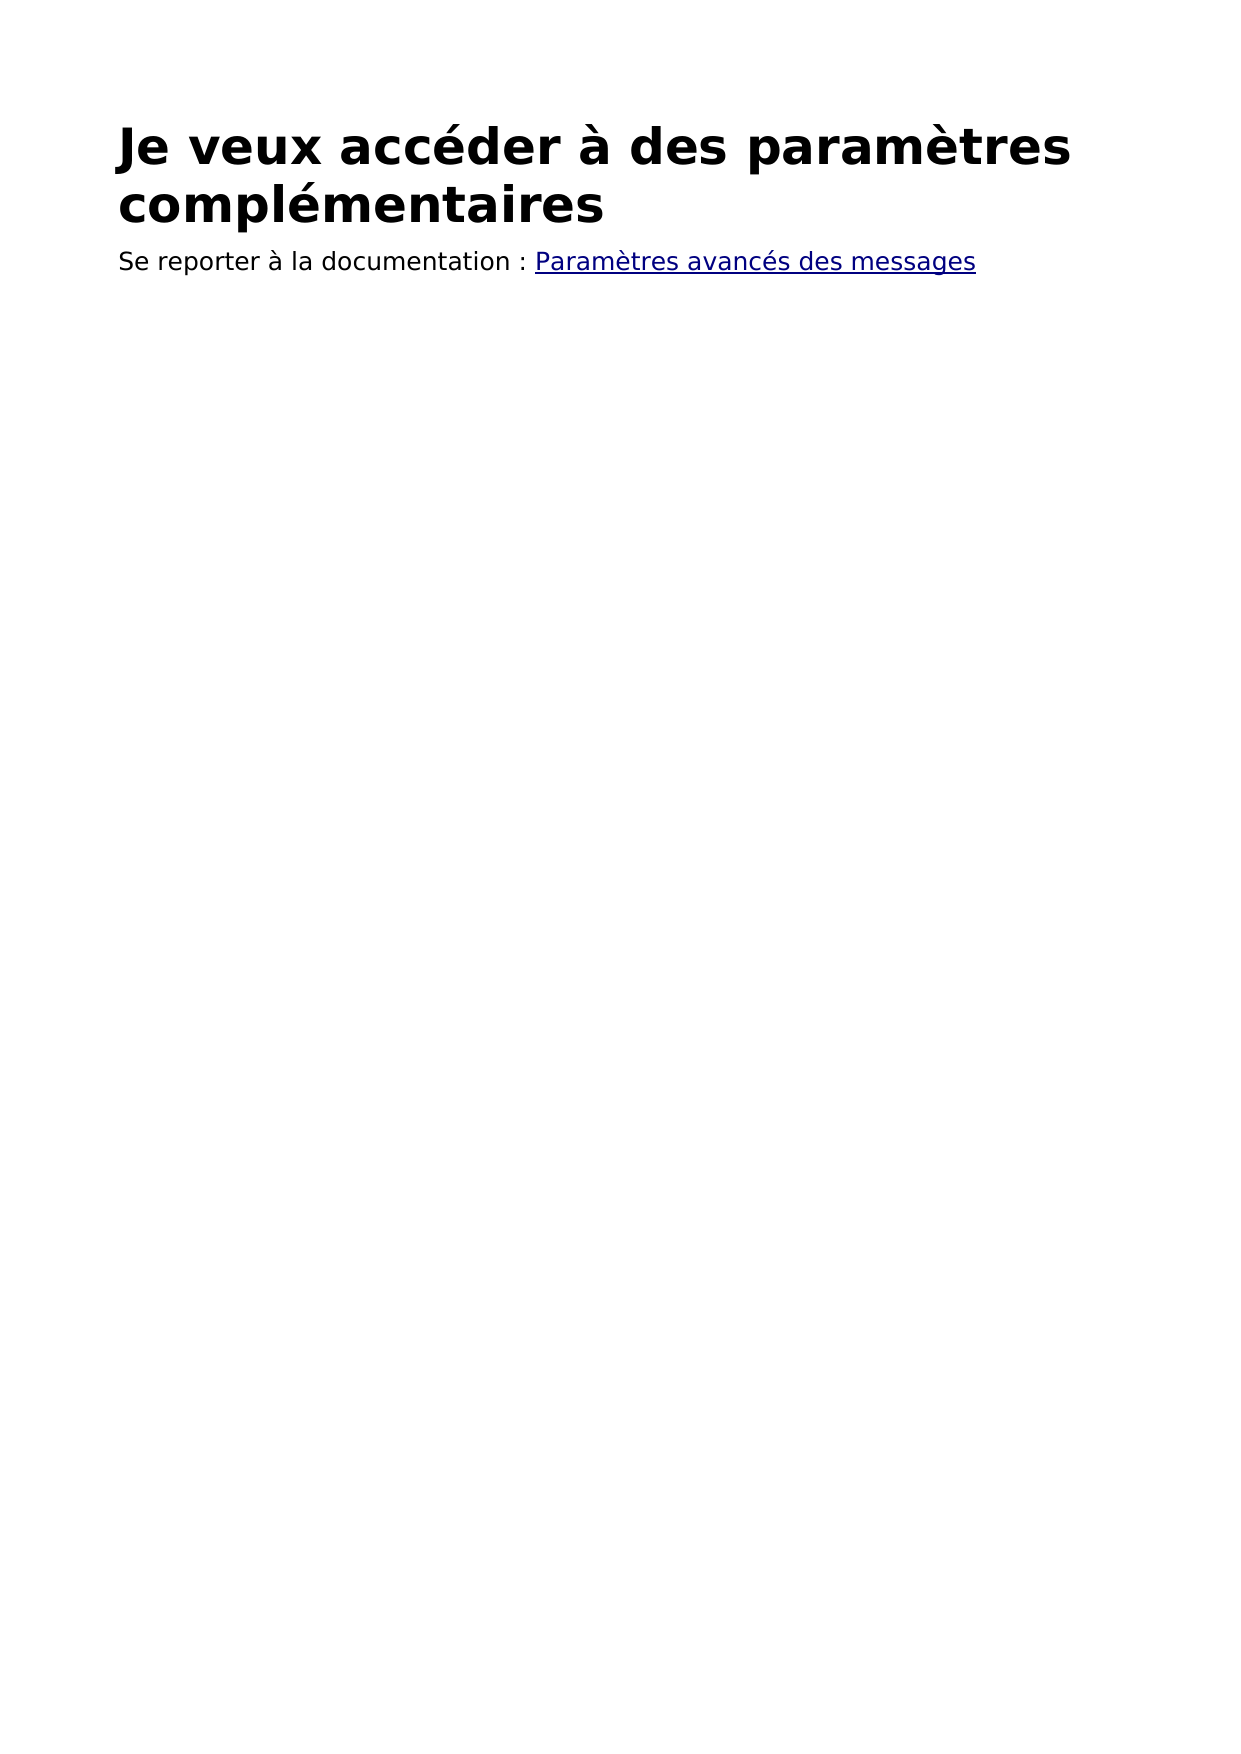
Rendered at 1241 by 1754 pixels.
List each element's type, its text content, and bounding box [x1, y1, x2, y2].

subtitle Je veux accéder à des paramètres complémentaires [118, 118, 1122, 234]
text Se reporter à la documentation : Paramètres avancés des messages [118, 247, 1122, 276]
